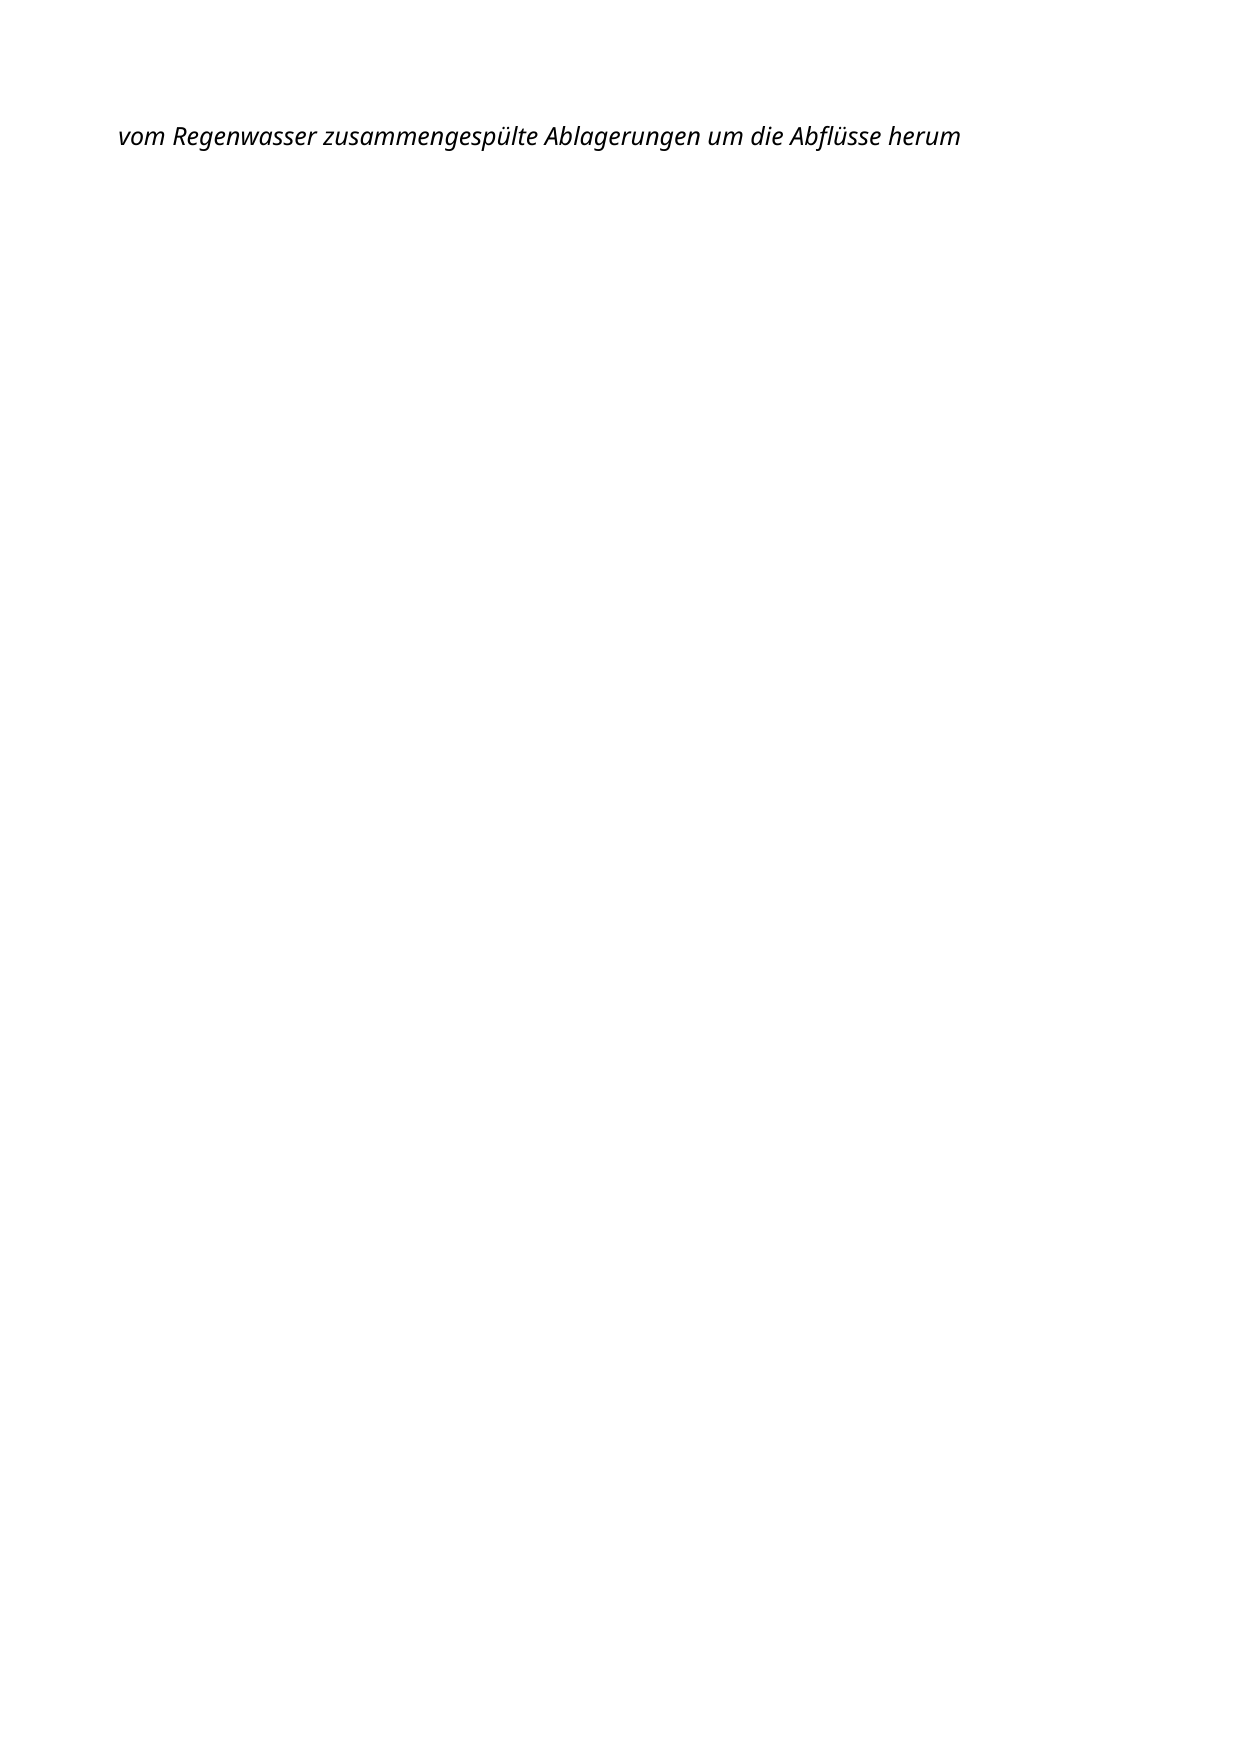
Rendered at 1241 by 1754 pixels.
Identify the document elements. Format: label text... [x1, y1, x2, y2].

text vom Regenwasser zusammengespülte Ablagerungen um die Abflüsse herum [118, 118, 1122, 152]
